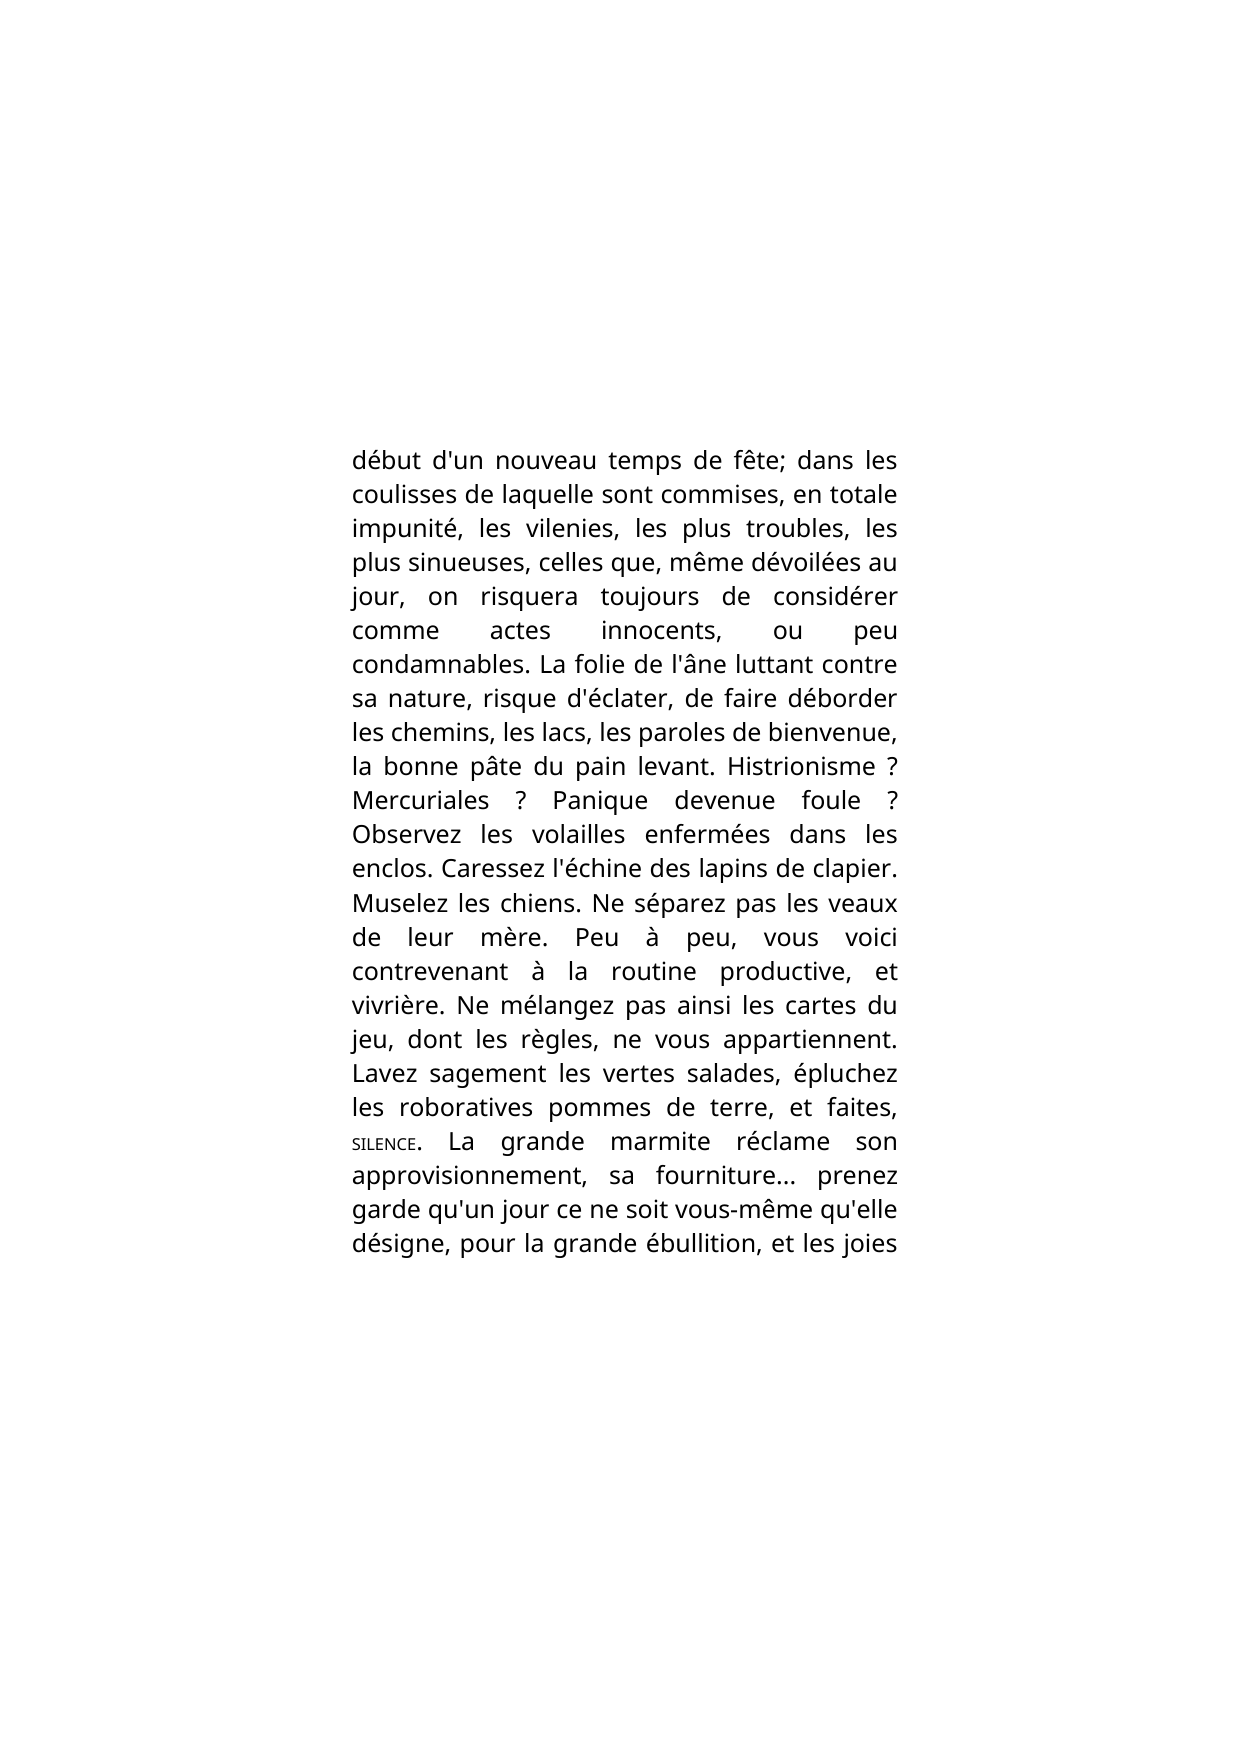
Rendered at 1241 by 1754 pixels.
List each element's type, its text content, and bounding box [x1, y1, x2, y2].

text début d'un nouveau temps de fête; dans les coulisses de laquelle sont commises, en totale impunité, les vilenies, les plus troubles, les plus sinueuses, celles que, même dévoilées au jour, on risquera toujours de considérer comme actes innocents, ou peu condamnables. La folie de l'âne luttant contre sa nature, risque d'éclater, de faire déborder les chemins, les lacs, les paroles de bienvenue, la bonne pâte du pain levant. Histrionisme ? Mercuriales ? Panique devenue foule ? Observez les volailles enfermées dans les enclos. Caressez l'échine des lapins de clapier. Muselez les chiens. Ne séparez pas les veaux de leur mère. Peu à peu, vous voici contrevenant à la routine productive, et vivrière. Ne mélangez pas ainsi les cartes du jeu, dont les règles, ne vous appartiennent. Lavez sagement les vertes salades, épluchez les roboratives pommes de terre, et faites, silence. La grande marmite réclame son approvisionnement, sa fourniture... prenez garde qu'un jour ce ne soit vous-même qu'elle désigne, pour la grande ébullition, et les joies [352, 442, 898, 1260]
